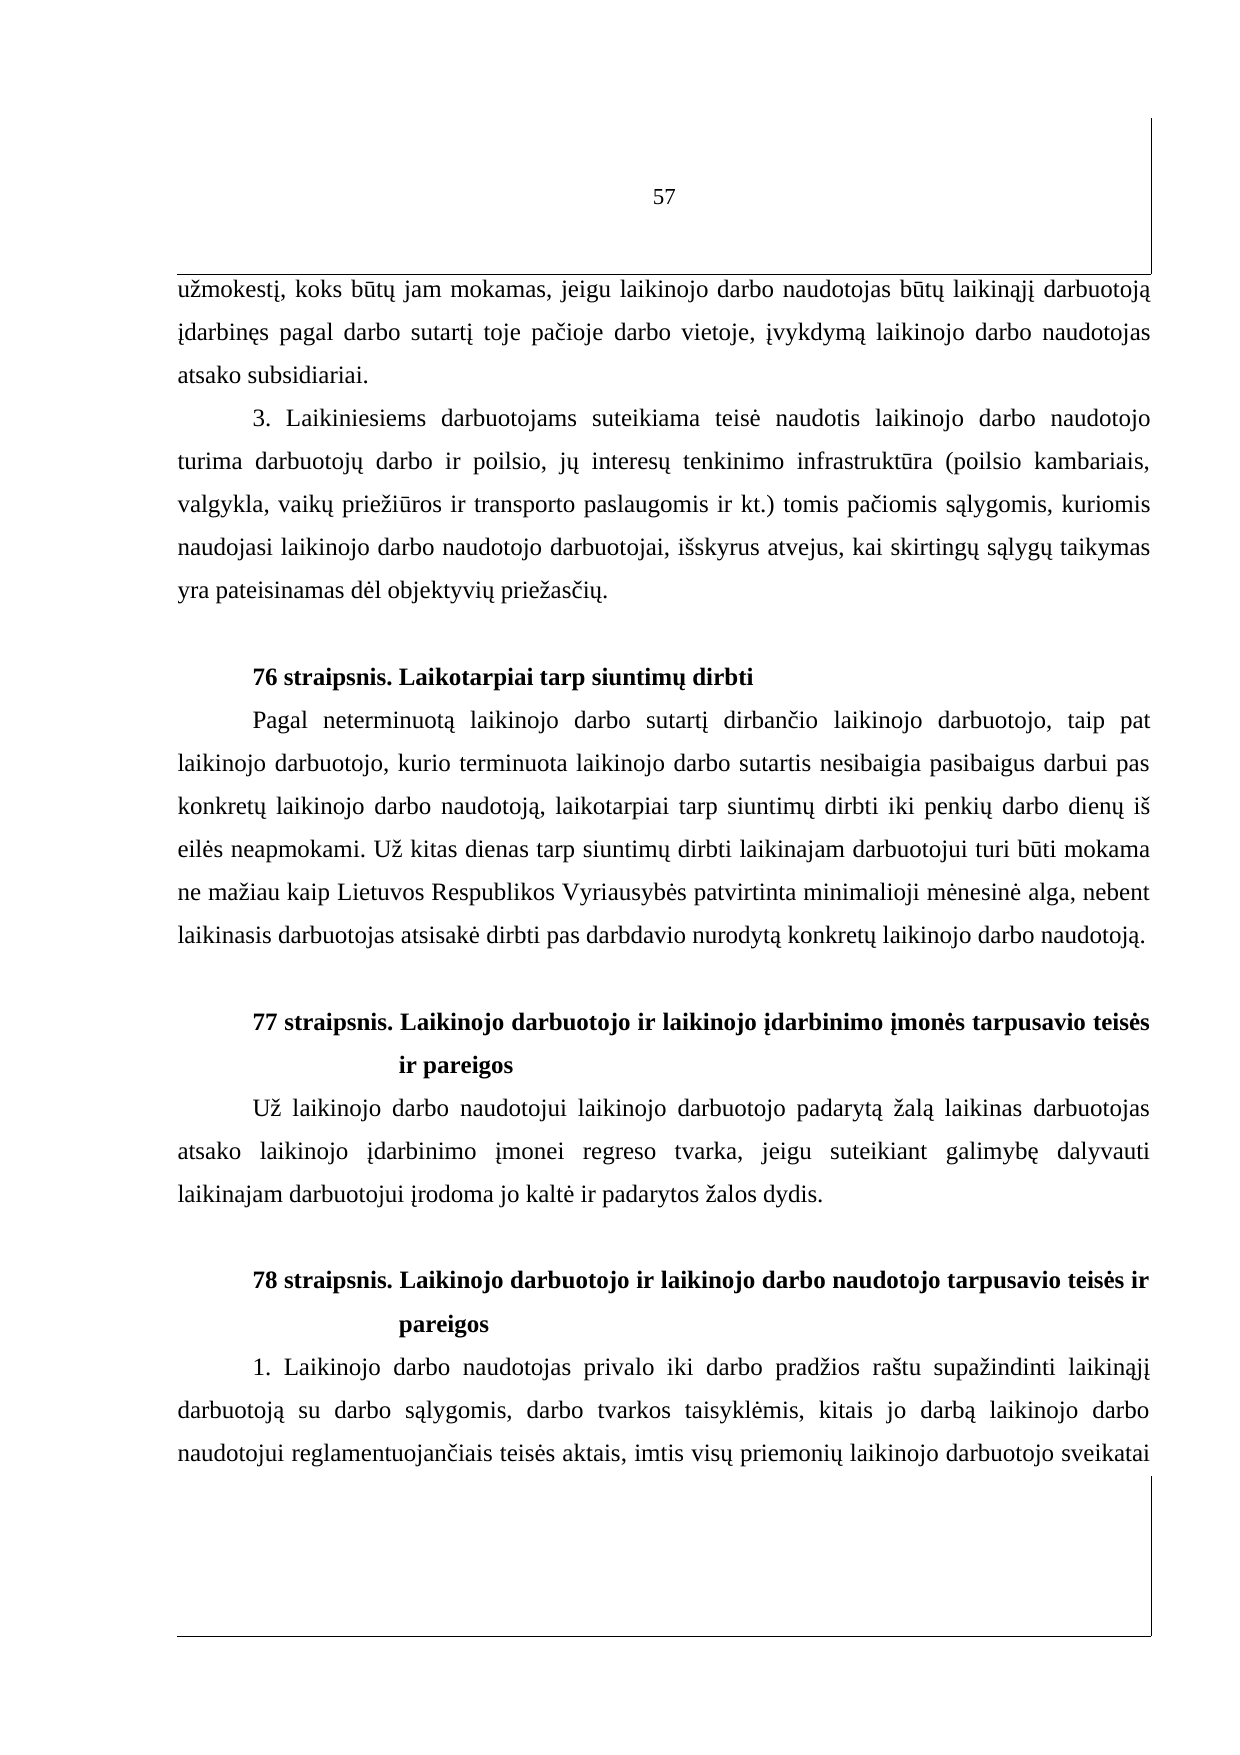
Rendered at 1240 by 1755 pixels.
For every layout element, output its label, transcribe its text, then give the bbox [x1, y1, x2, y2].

text 76 straipsnis. Laikotarpiai tarp siuntimų dirbti [177, 662, 1151, 691]
text 1. Laikinojo darbo naudotojas privalo iki darbo pradžios raštu supažindinti laikinąjį darbuotoją su darbo sąlygomis, darbo tvarkos taisyklėmis, kitais jo darbą laikinojo darbo naudotojui reglamentuojančiais teisės aktais, imtis visų priemonių laikinojo darbuotojo sveikatai [177, 1352, 1151, 1467]
text užmokestį, koks būtų jam mokamas, jeigu laikinojo darbo naudotojas būtų laikinąjį darbuotoją įdarbinęs pagal darbo sutartį toje pačioje darbo vietoje, įvykdymą laikinojo darbo naudotojas atsako subsidiariai. [177, 274, 1151, 389]
text 78 straipsnis. Laikinojo darbuotojo ir laikinojo darbo naudotojo tarpusavio teisės ir pareigos [252, 1266, 1151, 1337]
text Pagal neterminuotą laikinojo darbo sutartį dirbančio laikinojo darbuotojo, taip pat laikinojo darbuotojo, kurio terminuota laikinojo darbo sutartis nesibaigia pasibaigus darbui pas konkretų laikinojo darbo naudotoją, laikotarpiai tarp siuntimų dirbti iki penkių darbo dienų iš eilės neapmokami. Už kitas dienas tarp siuntimų dirbti laikinajam darbuotojui turi būti mokama ne mažiau kaip Lietuvos Respublikos Vyriausybės patvirtinta minimalioji mėnesinė alga, nebent laikinasis darbuotojas atsisakė dirbti pas darbdavio nurodytą konkretų laikinojo darbo naudotoją. [177, 705, 1151, 949]
text 77 straipsnis. Laikinojo darbuotojo ir laikinojo įdarbinimo įmonės tarpusavio teisės ir pareigos [252, 1007, 1151, 1079]
text Už laikinojo darbo naudotojui laikinojo darbuotojo padarytą žalą laikinas darbuotojas atsako laikinojo įdarbinimo įmonei regreso tvarka, jeigu suteikiant galimybę dalyvauti laikinajam darbuotojui įrodoma jo kaltė ir padarytos žalos dydis. [177, 1093, 1151, 1208]
text 3. Laikiniesiems darbuotojams suteikiama teisė naudotis laikinojo darbo naudotojo turima darbuotojų darbo ir poilsio, jų interesų tenkinimo infrastruktūra (poilsio kambariais, valgykla, vaikų priežiūros ir transporto paslaugomis ir kt.) tomis pačiomis sąlygomis, kuriomis naudojasi laikinojo darbo naudotojo darbuotojai, išskyrus atvejus, kai skirtingų sąlygų taikymas yra pateisinamas dėl objektyvių priežasčių. [177, 403, 1151, 604]
